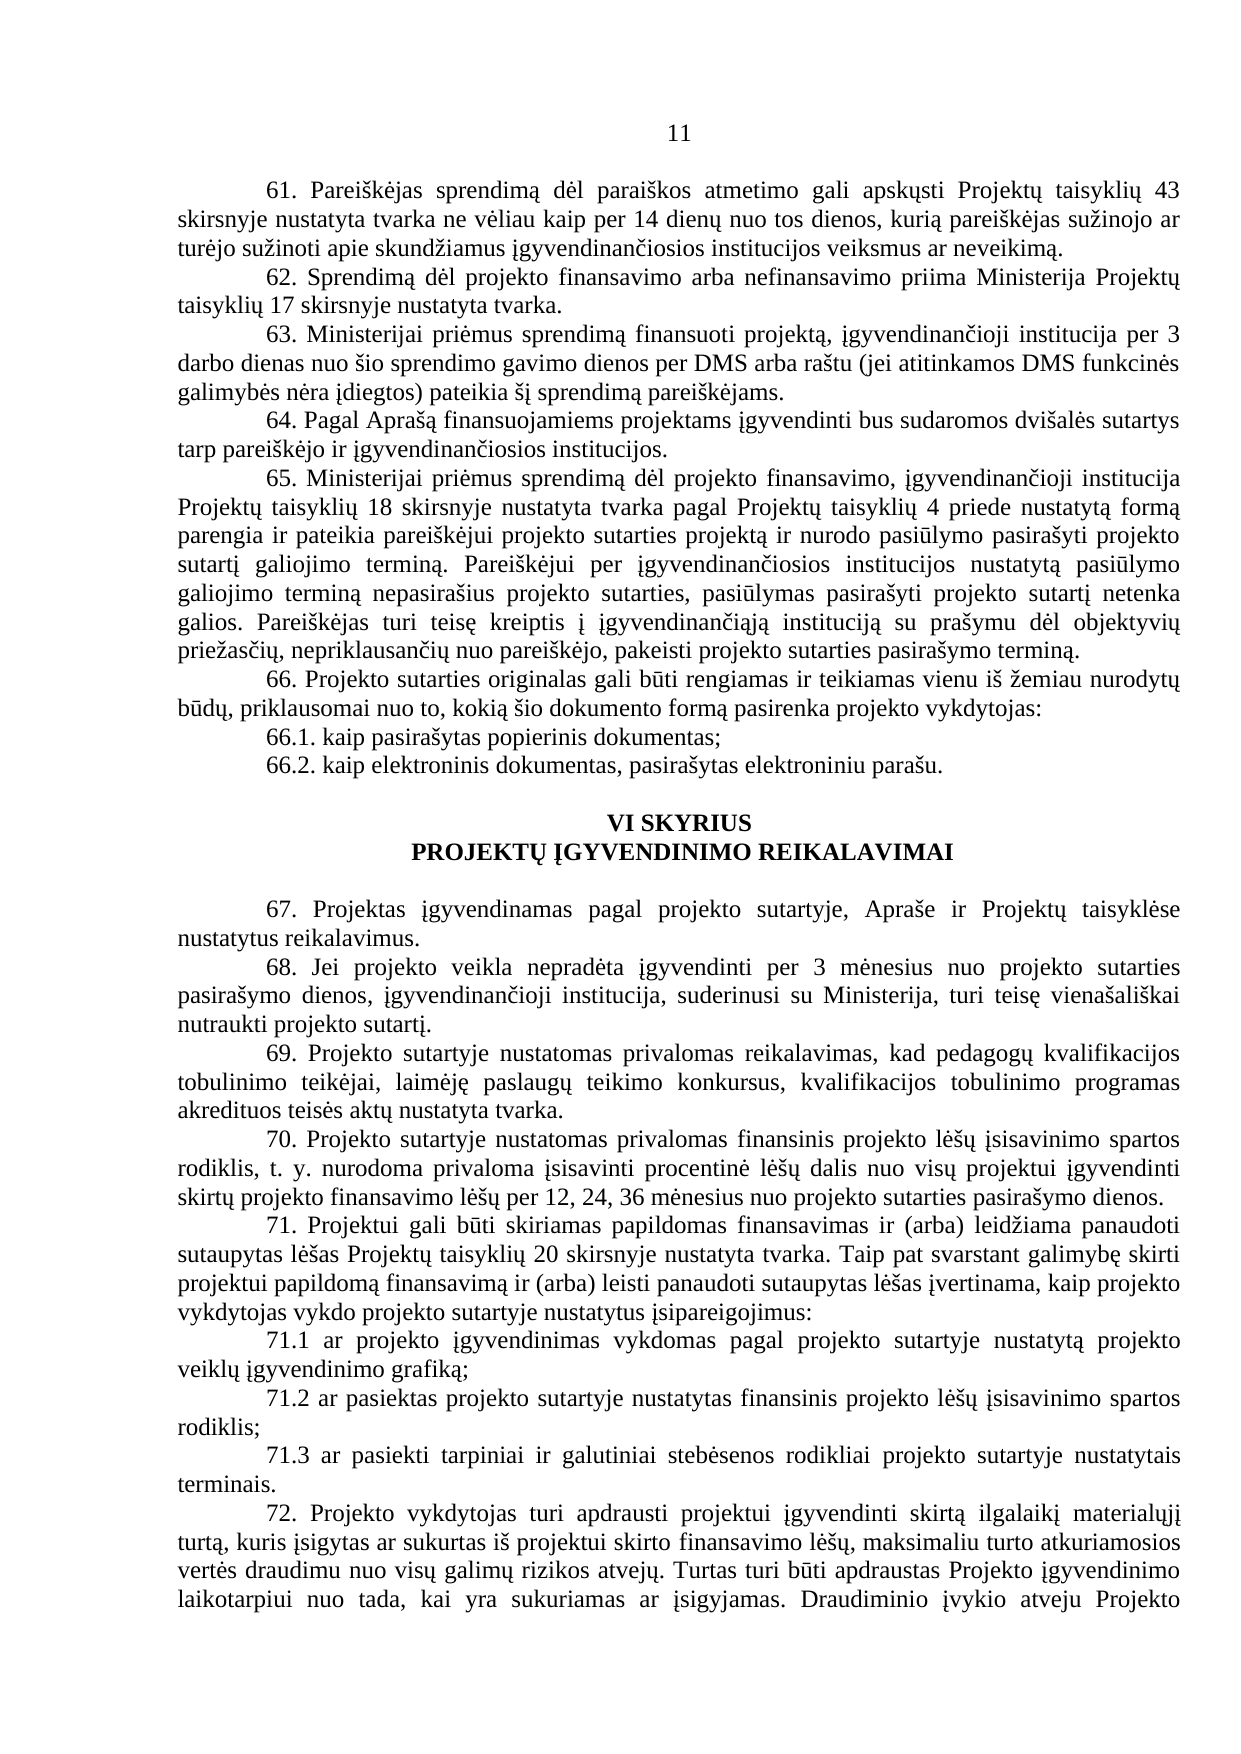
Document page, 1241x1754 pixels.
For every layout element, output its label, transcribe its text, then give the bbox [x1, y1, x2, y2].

text PROJEKTŲ ĮGYVENDINIMO REIKALAVIMAI [177, 837, 1181, 866]
text VI SKYRIUS [177, 808, 1181, 837]
text 71.3 ar pasiekti tarpiniai ir galutiniai stebėsenos rodikliai projekto sutartyje nustatytais terminais. [177, 1441, 1181, 1498]
text 67. Projektas įgyvendinamas pagal projekto sutartyje, Apraše ir Projektų taisyklėse nustatytus reikalavimus. [177, 894, 1181, 952]
text 71.2 ar pasiektas projekto sutartyje nustatytas finansinis projekto lėšų įsisavinimo spartos rodiklis; [177, 1383, 1181, 1441]
text 65. Ministerijai priėmus sprendimą dėl projekto finansavimo, įgyvendinančioji institucija Projektų taisyklių 18 skirsnyje nustatyta tvarka pagal Projektų taisyklių 4 priede nustatytą formą parengia ir pateikia pareiškėjui projekto sutarties projektą ir nurodo pasiūlymo pasirašyti projekto sutartį galiojimo terminą. Pareiškėjui per įgyvendinančiosios institucijos nustatytą pasiūlymo galiojimo terminą nepasirašius projekto sutarties, pasiūlymas pasirašyti projekto sutartį netenka galios. Pareiškėjas turi teisę kreiptis į įgyvendinančiąją instituciją su prašymu dėl objektyvių priežasčių, nepriklausančių nuo pareiškėjo, pakeisti projekto sutarties pasirašymo terminą. [177, 463, 1181, 664]
text 63. Ministerijai priėmus sprendimą finansuoti projektą, įgyvendinančioji institucija per 3 darbo dienas nuo šio sprendimo gavimo dienos per DMS arba raštu (jei atitinkamos DMS funkcinės galimybės nėra įdiegtos) pateikia šį sprendimą pareiškėjams. [177, 319, 1181, 406]
text 70. Projekto sutartyje nustatomas privalomas finansinis projekto lėšų įsisavinimo spartos rodiklis, t. y. nurodoma privaloma įsisavinti procentinė lėšų dalis nuo visų projektui įgyvendinti skirtų projekto finansavimo lėšų per 12, 24, 36 mėnesius nuo projekto sutarties pasirašymo dienos. [177, 1124, 1181, 1211]
text 64. Pagal Aprašą finansuojamiems projektams įgyvendinti bus sudaromos dvišalės sutartys tarp pareiškėjo ir įgyvendinančiosios institucijos. [177, 406, 1181, 463]
text 66.1. kaip pasirašytas popierinis dokumentas; [177, 722, 1181, 751]
text 68. Jei projekto veikla nepradėta įgyvendinti per 3 mėnesius nuo projekto sutarties pasirašymo dienos, įgyvendinančioji institucija, suderinusi su Ministerija, turi teisę vienašališkai nutraukti projekto sutartį. [177, 952, 1181, 1038]
text 61. Pareiškėjas sprendimą dėl paraiškos atmetimo gali apskųsti Projektų taisyklių 43 skirsnyje nustatyta tvarka ne vėliau kaip per 14 dienų nuo tos dienos, kurią pareiškėjas sužinojo ar turėjo sužinoti apie skundžiamus įgyvendinančiosios institucijos veiksmus ar neveikimą. [177, 176, 1181, 262]
text 71.1 ar projekto įgyvendinimas vykdomas pagal projekto sutartyje nustatytą projekto veiklų įgyvendinimo grafiką; [177, 1326, 1181, 1383]
text 66.2. kaip elektroninis dokumentas, pasirašytas elektroniniu parašu. [177, 751, 1181, 779]
text 72. Projekto vykdytojas turi apdrausti projektui įgyvendinti skirtą ilgalaikį materialųjį turtą, kuris įsigytas ar sukurtas iš projektui skirto finansavimo lėšų, maksimaliu turto atkuriamosios vertės draudimu nuo visų galimų rizikos atvejų. Turtas turi būti apdraustas Projekto įgyvendinimo laikotarpiui nuo tada, kai yra sukuriamas ar įsigyjamas. Draudiminio įvykio atveju Projekto [177, 1498, 1181, 1613]
text 69. Projekto sutartyje nustatomas privalomas reikalavimas, kad pedagogų kvalifikacijos tobulinimo teikėjai, laimėję paslaugų teikimo konkursus, kvalifikacijos tobulinimo programas akredituos teisės aktų nustatyta tvarka. [177, 1038, 1181, 1124]
text 62. Sprendimą dėl projekto finansavimo arba nefinansavimo priima Ministerija Projektų taisyklių 17 skirsnyje nustatyta tvarka. [177, 262, 1181, 319]
text 66. Projekto sutarties originalas gali būti rengiamas ir teikiamas vienu iš žemiau nurodytų būdų, priklausomai nuo to, kokią šio dokumento formą pasirenka projekto vykdytojas: [177, 664, 1181, 722]
text 71. Projektui gali būti skiriamas papildomas finansavimas ir (arba) leidžiama panaudoti sutaupytas lėšas Projektų taisyklių 20 skirsnyje nustatyta tvarka. Taip pat svarstant galimybę skirti projektui papildomą finansavimą ir (arba) leisti panaudoti sutaupytas lėšas įvertinama, kaip projekto vykdytojas vykdo projekto sutartyje nustatytus įsipareigojimus: [177, 1211, 1181, 1326]
